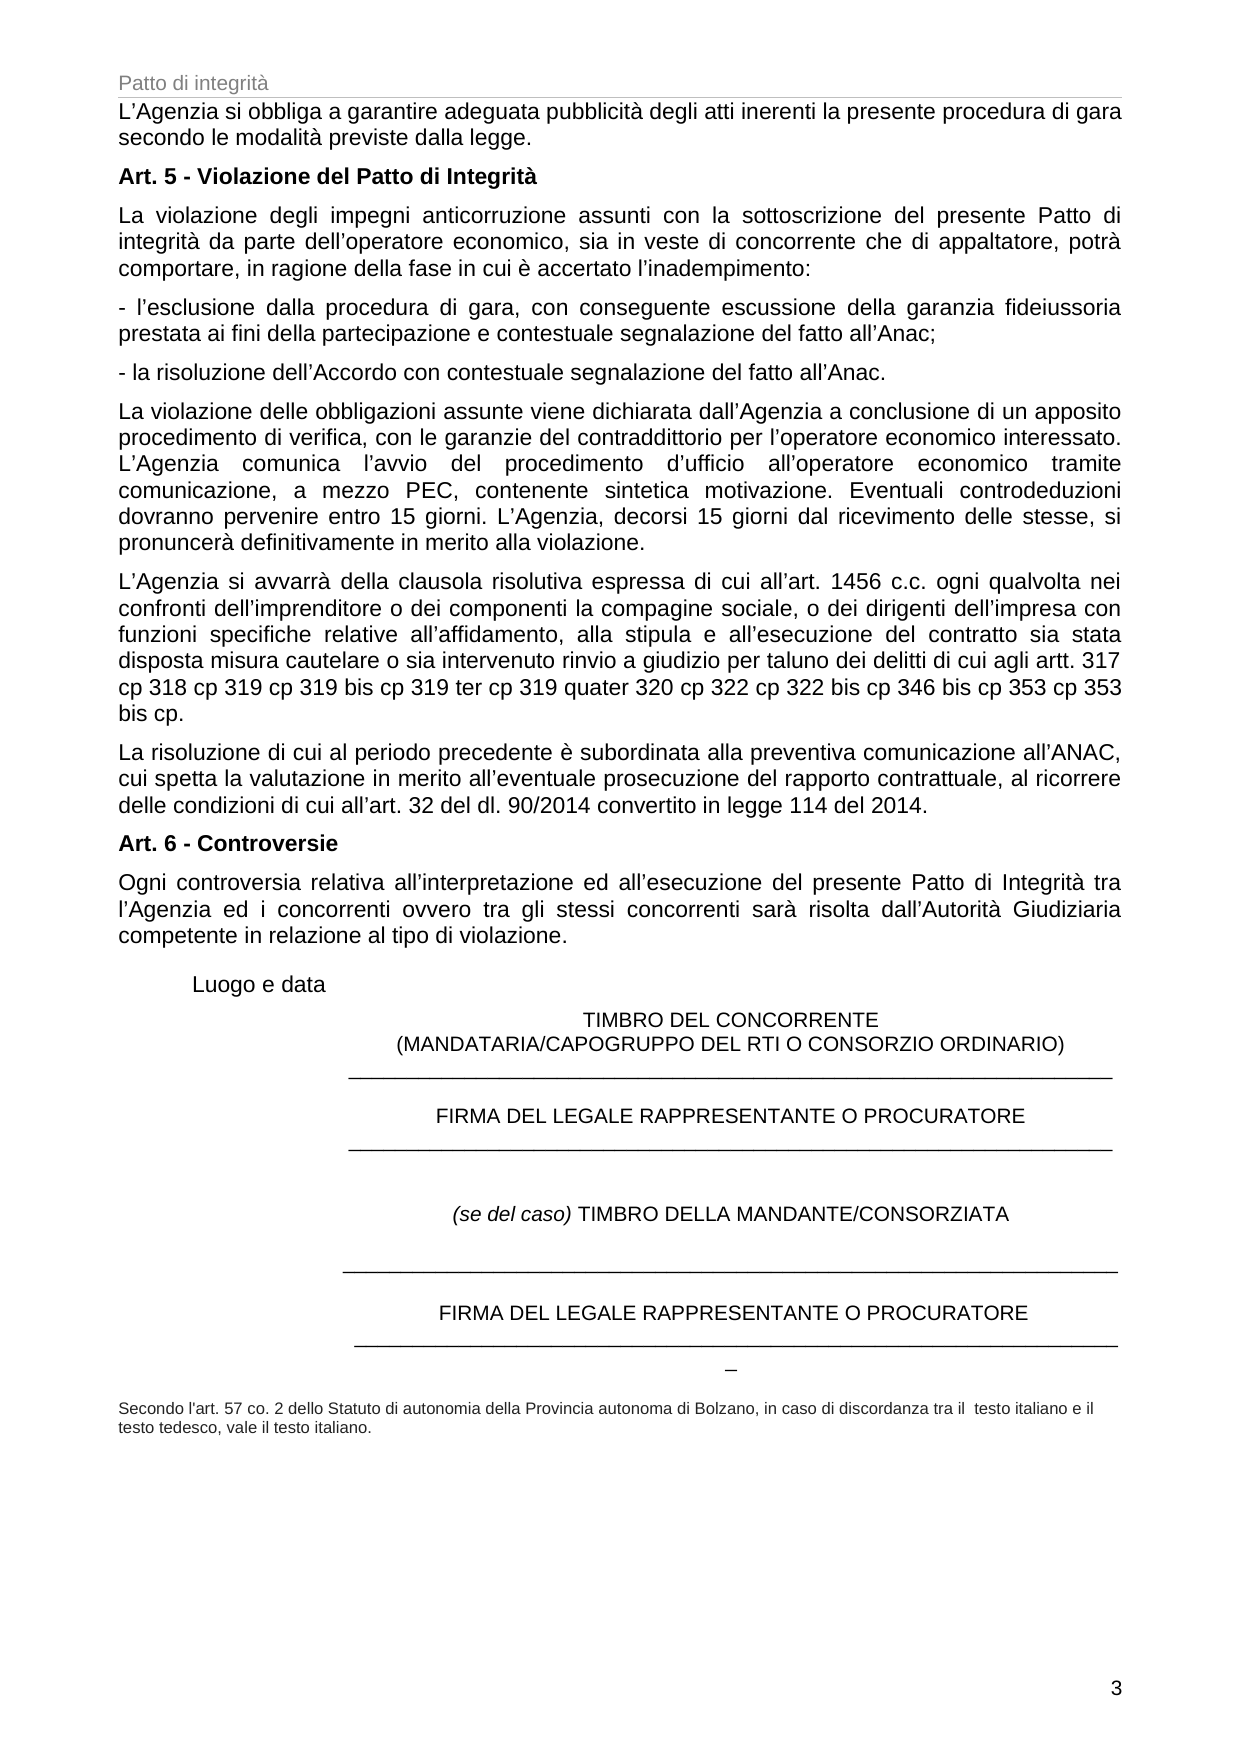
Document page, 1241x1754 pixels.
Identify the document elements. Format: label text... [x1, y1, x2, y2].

text Art. 6 - Controversie [118, 830, 1122, 857]
text ___________________________________________________________________ [339, 1324, 1122, 1372]
text - la risoluzione dell’Accordo con contestuale segnalazione del fatto all’Anac. [118, 359, 1122, 385]
text Ogni controversia relativa all’interpretazione ed all’esecuzione del presente Patto di Integrità tra l’Agenzia ed i concorrenti ovvero tra gli stessi concorrenti sarà risolta dall’Autorità Giudiziaria competente in relazione al tipo di violazione. [118, 869, 1122, 948]
text Art. 5 - Violazione del Patto di Integrità [118, 163, 1122, 189]
text __________________________________________________________________ [339, 1128, 1122, 1152]
text Luogo e data [118, 971, 1122, 998]
text (se del caso) TIMBRO DELLA MANDANTE/CONSORZIATA [339, 1202, 1122, 1226]
text L’Agenzia si obbliga a garantire adeguata pubblicità degli atti inerenti la presente procedura di gara secondo le modalità previste dalla legge. [118, 98, 1122, 151]
text La violazione delle obbligazioni assunte viene dichiarata dall’Agenzia a conclusione di un apposito procedimento di verifica, con le garanzie del contraddittorio per l’operatore economico interessato. L’Agenzia comunica l’avvio del procedimento d’ufficio all’operatore economico tramite comunicazione, a mezzo PEC, contenente sintetica motivazione. Eventuali controdeduzioni dovranno pervenire entro 15 giorni. L’Agenzia, decorsi 15 giorni dal ricevimento delle stesse, si pronuncerà definitivamente in merito alla violazione. [118, 398, 1122, 556]
text FIRMA DEL LEGALE RAPPRESENTANTE O PROCURATORE [339, 1300, 1122, 1324]
text Secondo l'art. 57 co. 2 dello Statuto di autonomia della Provincia autonoma di Bolzano, in caso di discordanza tra il testo italiano e il testo tedesco, vale il testo italiano. [118, 1398, 1122, 1437]
text (MANDATARIA/CAPOGRUPPO DEL RTI O CONSORZIO ORDINARIO) [339, 1032, 1122, 1056]
text La violazione degli impegni anticorruzione assunti con la sottoscrizione del presente Patto di integrità da parte dell’operatore economico, sia in veste di concorrente che di appaltatore, potrà comportare, in ragione della fase in cui è accertato l’inadempimento: [118, 202, 1122, 281]
text TIMBRO DEL CONCORRENTE [339, 1008, 1122, 1032]
text FIRMA DEL LEGALE RAPPRESENTANTE O PROCURATORE [339, 1104, 1122, 1128]
text ___________________________________________________________________ [339, 1226, 1122, 1274]
text L’Agenzia si avvarrà della clausola risolutiva espressa di cui all’art. 1456 c.c. ogni qualvolta nei confronti dell’imprenditore o dei componenti la compagine sociale, o dei dirigenti dell’impresa con funzioni specifiche relative all’affidamento, alla stipula e all’esecuzione del contratto sia stata disposta misura cautelare o sia intervenuto rinvio a giudizio per taluno dei delitti di cui agli artt. 317 cp 318 cp 319 cp 319 bis cp 319 ter cp 319 quater 320 cp 322 cp 322 bis cp 346 bis cp 353 cp 353 bis cp. [118, 568, 1122, 726]
text La risoluzione di cui al periodo precedente è subordinata alla preventiva comunicazione all’ANAC, cui spetta la valutazione in merito all’eventuale prosecuzione del rapporto contrattuale, al ricorrere delle condizioni di cui all’art. 32 del dl. 90/2014 convertito in legge 114 del 2014. [118, 739, 1122, 818]
text - l’esclusione dalla procedura di gara, con conseguente escussione della garanzia fideiussoria prestata ai fini della partecipazione e contestuale segnalazione del fatto all’Anac; [118, 293, 1122, 346]
text __________________________________________________________________ [339, 1056, 1122, 1080]
